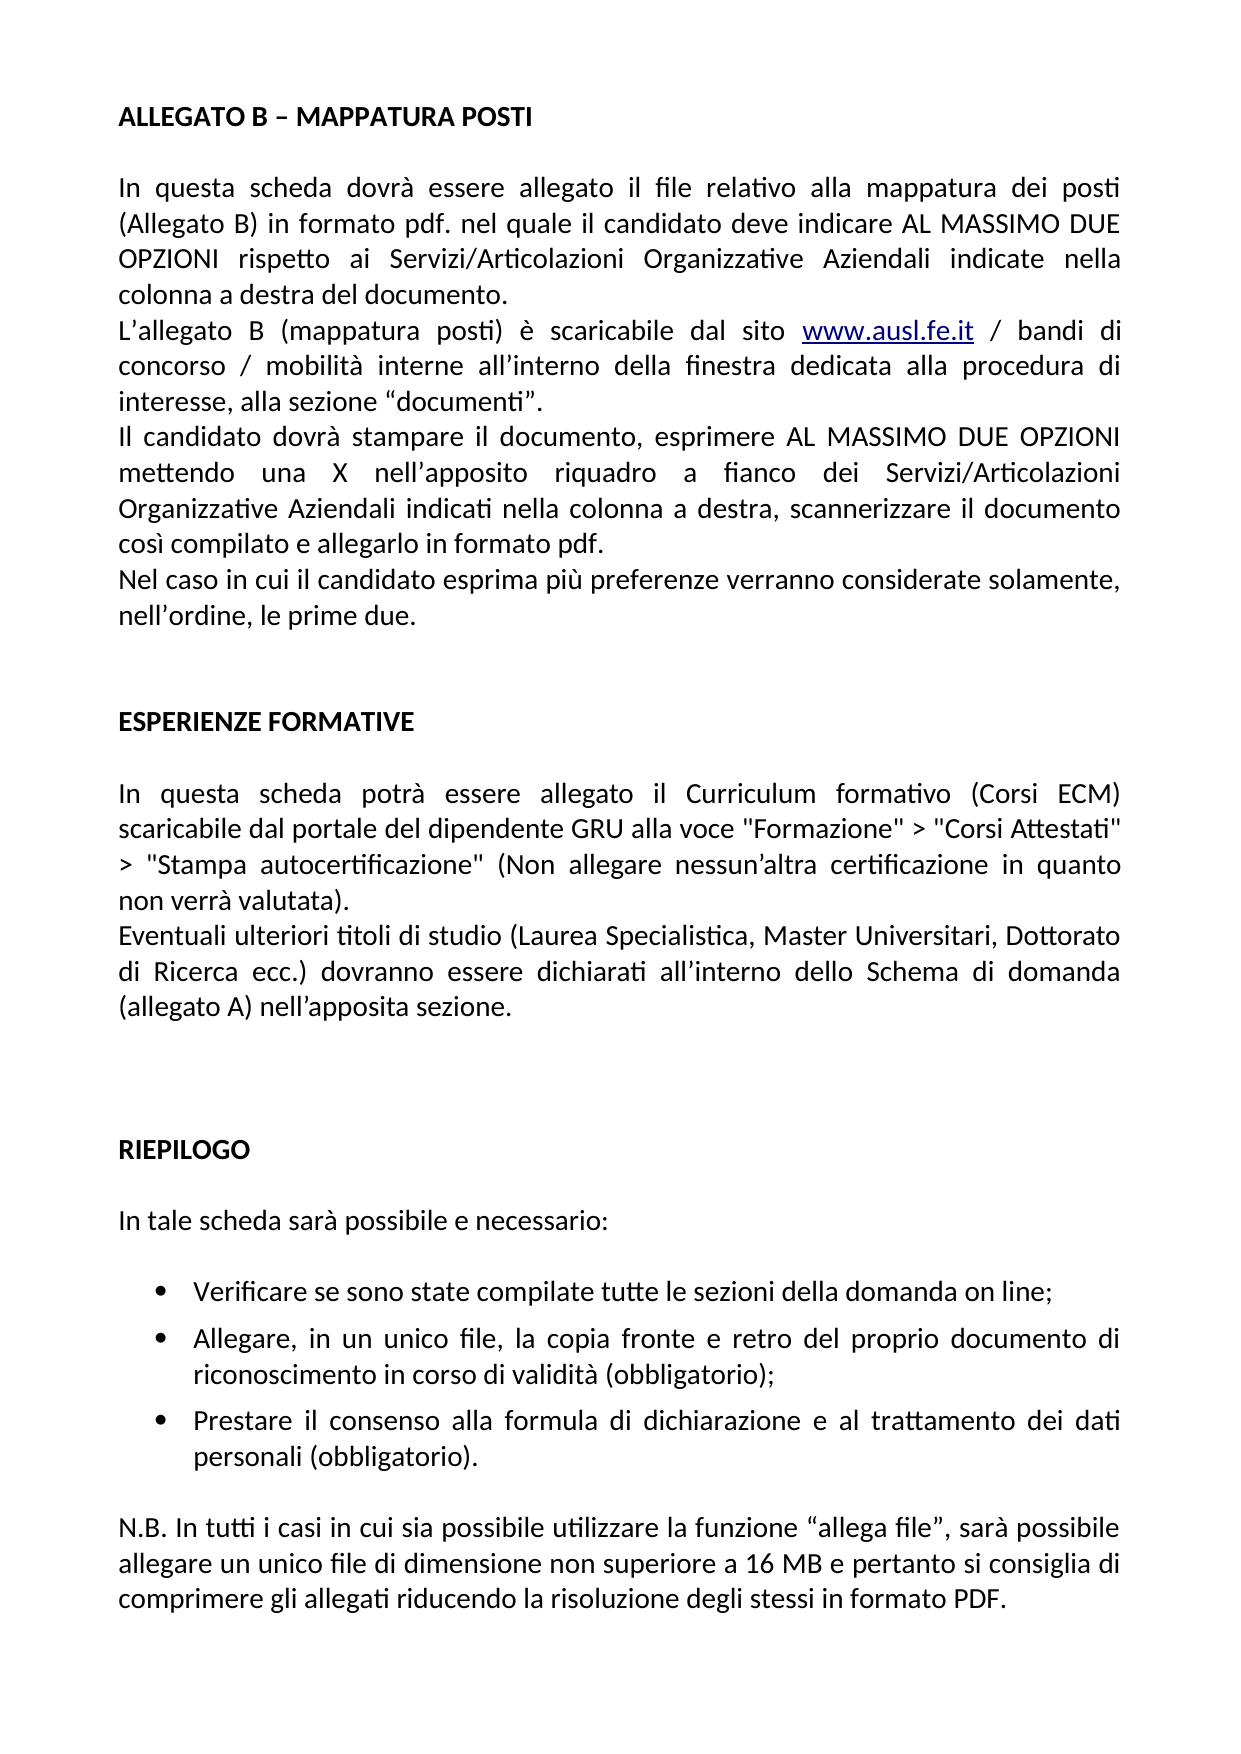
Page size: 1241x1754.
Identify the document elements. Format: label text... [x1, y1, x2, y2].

text Eventuali ulteriori titoli di studio (Laurea Specialistica, Master Universitari, Dottorato di Ricerca ecc.) dovranno essere dichiarati all’interno dello Schema di domanda (allegato A) nell’apposita sezione. [118, 917, 1122, 1024]
text N.B. In tutti i casi in cui sia possibile utilizzare la funzione “allega file”, sarà possibile allegare un unico file di dimensione non superiore a 16 MB e pertanto si consiglia di comprimere gli allegati riducendo la risoluzione degli stessi in formato PDF. [118, 1509, 1122, 1616]
text RIEPILOGO [118, 1131, 1122, 1167]
list Prestare il consenso alla formula di dichiarazione e al trattamento dei dati personali (obbligatorio). [156, 1402, 1122, 1473]
text In tale scheda sarà possibile e necessario: [118, 1202, 1122, 1238]
text Il candidato dovrà stampare il documento, esprimere AL MASSIMO DUE OPZIONI mettendo una X nell’apposito riquadro a fianco dei Servizi/Articolazioni Organizzative Aziendali indicati nella colonna a destra, scannerizzare il documento così compilato e allegarlo in formato pdf. [118, 418, 1122, 561]
list Allegare, in un unico file, la copia fronte e retro del proprio documento di riconoscimento in corso di validità (obbligatorio); [156, 1320, 1122, 1391]
text ESPERIENZE FORMATIVE [118, 703, 1122, 739]
text ALLEGATO B – MAPPATURA POSTI [118, 98, 1122, 133]
text Nel caso in cui il candidato esprima più preferenze verranno considerate solamente, nell’ordine, le prime due. [118, 561, 1122, 632]
text In questa scheda dovrà essere allegato il file relativo alla mappatura dei posti (Allegato B) in formato pdf. nel quale il candidato deve indicare AL MASSIMO DUE OPZIONI rispetto ai Servizi/Articolazioni Organizzative Aziendali indicate nella colonna a destra del documento. [118, 169, 1122, 312]
text In questa scheda potrà essere allegato il Curriculum formativo (Corsi ECM) scaricabile dal portale del dipendente GRU alla voce "Formazione" > "Corsi Attestati" > "Stampa autocertificazione" (Non allegare nessun’altra certificazione in quanto non verrà valutata). [118, 775, 1122, 917]
list Verificare se sono state compilate tutte le sezioni della domanda on line; [156, 1273, 1122, 1309]
text L’allegato B (mappatura posti) è scaricabile dal sito www.ausl.fe.it / bandi di concorso / mobilità interne all’interno della finestra dedicata alla procedura di interesse, alla sezione “documenti”. [118, 312, 1122, 418]
